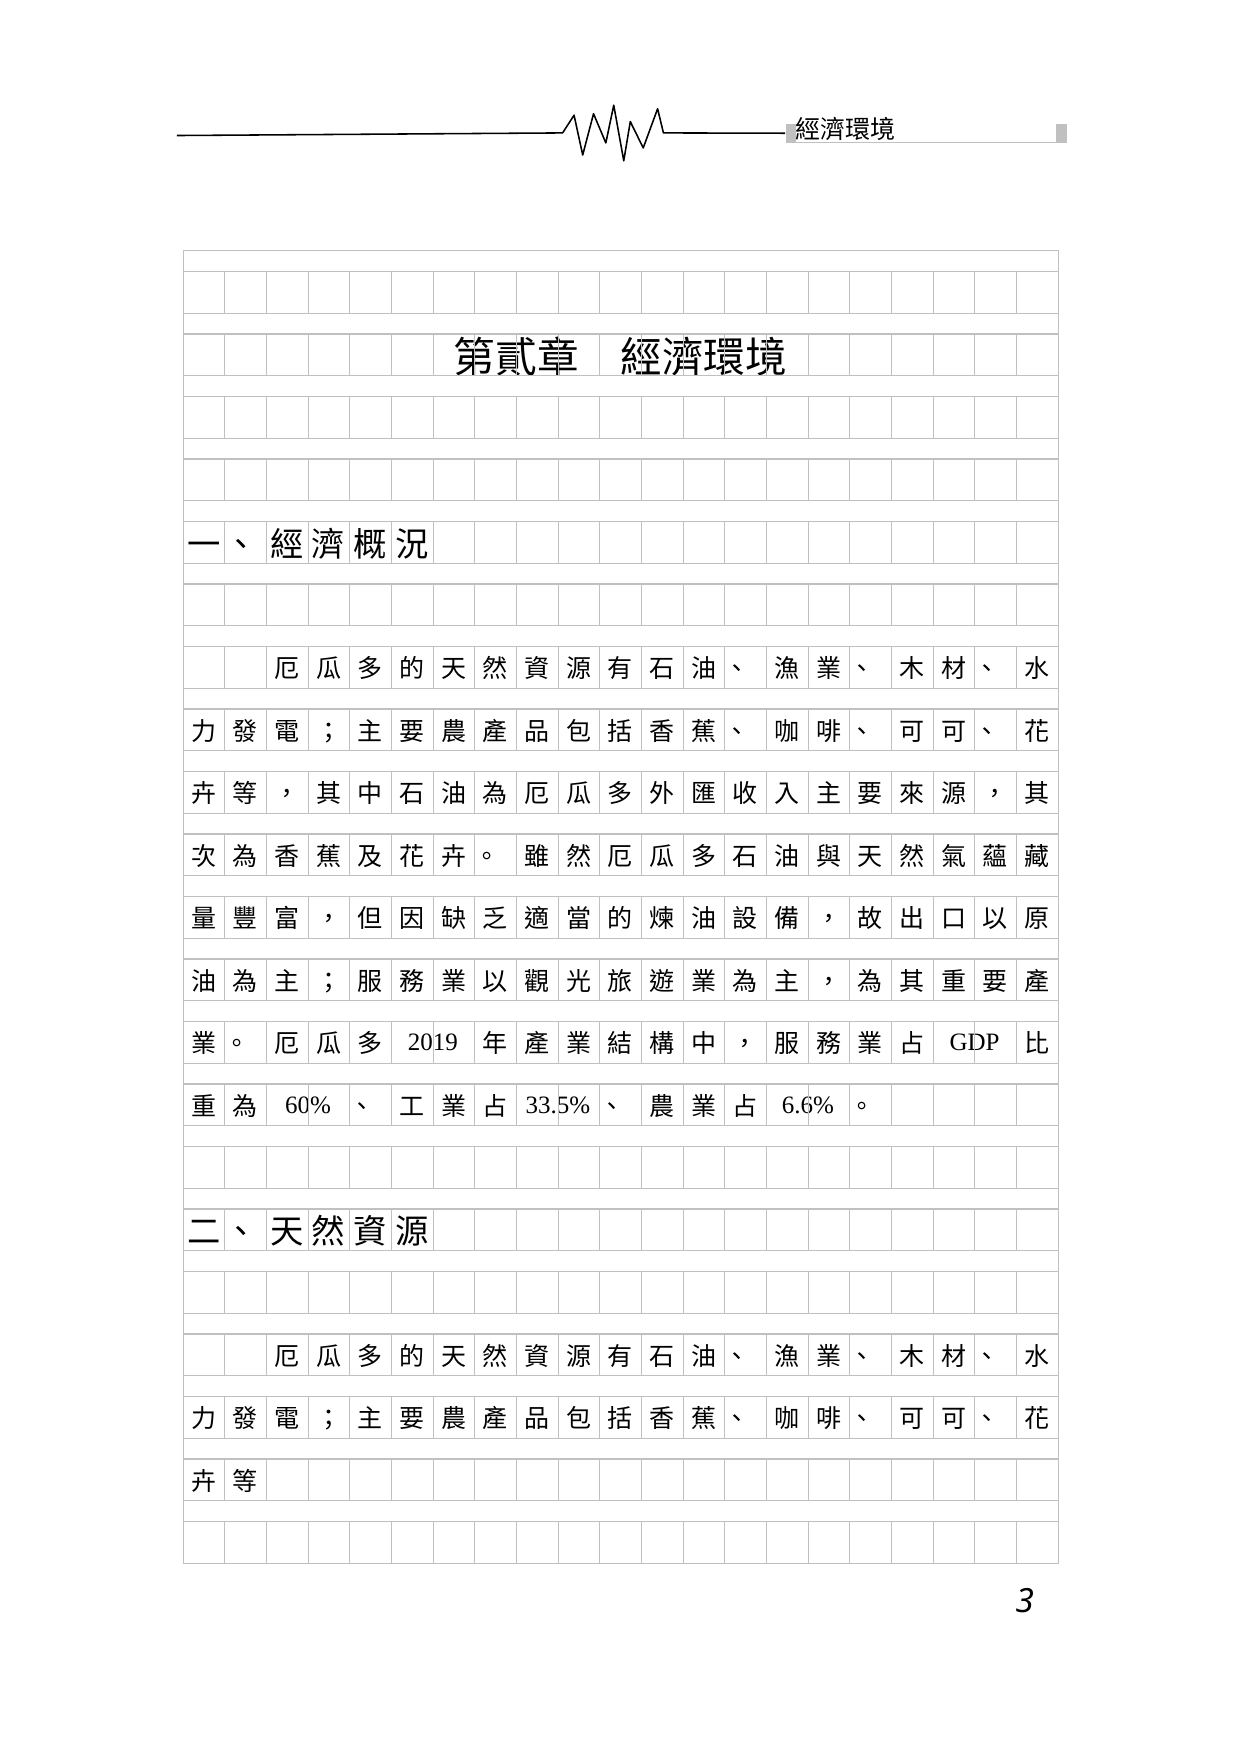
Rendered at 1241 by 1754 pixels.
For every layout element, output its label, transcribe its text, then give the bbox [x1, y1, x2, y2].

text 厄瓜多的天然資源有石油、漁業、木材、水力發電；主要農產品包括香蕉、咖啡、可可、花卉等 [392, 1397, 433, 1438]
text 厄瓜多的天然資源有石油、漁業、木材、水力發電；主要農產品包括香蕉、咖啡、可可、花卉等 [892, 1397, 933, 1438]
text 厄瓜多的天然資源有石油、漁業、木材、水力發電；主要農產品包括香蕉、咖啡、可可、花卉等，其中石油為厄瓜多外匯收入主要來源，其次為香蕉及花卉。雖然厄瓜多石油與天然氣蘊藏量豐富，但因缺乏適當的煉油設備，故出口以原油為主；服務業以觀光旅遊業為主，為其重要產業。厄瓜多2019年產業結構中，服務業占GDP比重為60%、工業占33.5%、農業占6.6%。 [184, 939, 1058, 958]
text 厄瓜多的天然資源有石油、漁業、木材、水力發電；主要農產品包括香蕉、咖啡、可可、花卉等 [975, 1335, 1016, 1375]
text 一、經濟概況 [434, 522, 474, 563]
text 厄瓜多的天然資源有石油、漁業、木材、水力發電；主要農產品包括香蕉、咖啡、可可、花卉等 [767, 1335, 808, 1375]
text 二、天然資源 [1017, 1210, 1058, 1250]
text 一、經濟概況 [350, 522, 391, 563]
text 厄瓜多的天然資源有石油、漁業、木材、水力發電；主要農產品包括香蕉、咖啡、可可、花卉等，其中石油為厄瓜多外匯收入主要來源，其次為香蕉及花卉。雖然厄瓜多石油與天然氣蘊藏量豐富，但因缺乏適當的煉油設備，故出口以原油為主；服務業以觀光旅遊業為主，為其重要產業。厄瓜多2019年產業結構中，服務業占GDP比重為60%、工業占33.5%、農業占6.6%。 [184, 751, 1058, 771]
text 厄瓜多的天然資源有石油、漁業、木材、水力發電；主要農產品包括香蕉、咖啡、可可、花卉等 [517, 1460, 558, 1500]
text 厄瓜多的天然資源有石油、漁業、木材、水力發電；主要農產品包括香蕉、咖啡、可可、花卉等 [475, 1397, 516, 1438]
text 厄瓜多的天然資源有石油、漁業、木材、水力發電；主要農產品包括香蕉、咖啡、可可、花卉等 [850, 1460, 891, 1500]
text 厄瓜多的天然資源有石油、漁業、木材、水力發電；主要農產品包括香蕉、咖啡、可可、花卉等 [392, 1335, 433, 1375]
text 厄瓜多的天然資源有石油、漁業、木材、水力發電；主要農產品包括香蕉、咖啡、可可、花卉等 [767, 1397, 808, 1438]
text 第貳章 經濟環境 [392, 335, 433, 375]
text 厄瓜多的天然資源有石油、漁業、木材、水力發電；主要農產品包括香蕉、咖啡、可可、花卉等 [267, 1460, 308, 1500]
text 厄瓜多的天然資源有石油、漁業、木材、水力發電；主要農產品包括香蕉、咖啡、可可、花卉等 [850, 1397, 891, 1438]
text 厄瓜多的天然資源有石油、漁業、木材、水力發電；主要農產品包括香蕉、咖啡、可可、花卉等 [350, 1460, 391, 1500]
text 一、經濟概況 [184, 501, 1058, 521]
text 一、經濟概況 [267, 522, 308, 563]
text 一、經濟概況 [184, 522, 224, 563]
text 厄瓜多的天然資源有石油、漁業、木材、水力發電；主要農產品包括香蕉、咖啡、可可、花卉等，其中石油為厄瓜多外匯收入主要來源，其次為香蕉及花卉。雖然厄瓜多石油與天然氣蘊藏量豐富，但因缺乏適當的煉油設備，故出口以原油為主；服務業以觀光旅遊業為主，為其重要產業。厄瓜多2019年產業結構中，服務業占GDP比重為60%、工業占33.5%、農業占6.6%。 [184, 814, 1058, 833]
text 第貳章 經濟環境 [517, 345, 528, 375]
text 一、經濟概況 [767, 522, 808, 563]
text 第貳章 經濟環境 [434, 335, 474, 375]
text 第貳章 經濟環境 [934, 335, 974, 375]
text 二、天然資源 [725, 1210, 766, 1250]
text 第貳章 經濟環境 [225, 335, 266, 375]
text 二、天然資源 [892, 1210, 933, 1250]
text 厄瓜多的天然資源有石油、漁業、木材、水力發電；主要農產品包括香蕉、咖啡、可可、花卉等 [600, 1460, 641, 1500]
text 一、經濟概況 [642, 522, 683, 563]
text 厄瓜多的天然資源有石油、漁業、木材、水力發電；主要農產品包括香蕉、咖啡、可可、花卉等 [975, 1397, 1016, 1438]
text 厄瓜多的天然資源有石油、漁業、木材、水力發電；主要農產品包括香蕉、咖啡、可可、花卉等 [350, 1335, 391, 1375]
text 厄瓜多的天然資源有石油、漁業、木材、水力發電；主要農產品包括香蕉、咖啡、可可、花卉等 [684, 1460, 724, 1500]
text 厄瓜多的天然資源有石油、漁業、木材、水力發電；主要農產品包括香蕉、咖啡、可可、花卉等 [1017, 1397, 1058, 1438]
text 厄瓜多的天然資源有石油、漁業、木材、水力發電；主要農產品包括香蕉、咖啡、可可、花卉等 [1017, 1460, 1058, 1500]
text 一、經濟概況 [850, 522, 891, 563]
text 一、經濟概況 [517, 522, 558, 563]
text 二、天然資源 [975, 1210, 1016, 1250]
text 厄瓜多的天然資源有石油、漁業、木材、水力發電；主要農產品包括香蕉、咖啡、可可、花卉等 [517, 1397, 558, 1438]
text 厄瓜多的天然資源有石油、漁業、木材、水力發電；主要農產品包括香蕉、咖啡、可可、花卉等 [1017, 1335, 1058, 1375]
text 厄瓜多的天然資源有石油、漁業、木材、水力發電；主要農產品包括香蕉、咖啡、可可、花卉等 [642, 1460, 683, 1500]
text 一、經濟概況 [1017, 522, 1058, 563]
text 第貳章 經濟環境 [267, 335, 308, 375]
text 厄瓜多的天然資源有石油、漁業、木材、水力發電；主要農產品包括香蕉、咖啡、可可、花卉等 [184, 1460, 224, 1500]
text 厄瓜多的天然資源有石油、漁業、木材、水力發電；主要農產品包括香蕉、咖啡、可可、花卉等 [850, 1335, 891, 1375]
text 厄瓜多的天然資源有石油、漁業、木材、水力發電；主要農產品包括香蕉、咖啡、可可、花卉等 [934, 1335, 974, 1375]
text 厄瓜多的天然資源有石油、漁業、木材、水力發電；主要農產品包括香蕉、咖啡、可可、花卉等 [600, 1397, 641, 1438]
text 厄瓜多的天然資源有石油、漁業、木材、水力發電；主要農產品包括香蕉、咖啡、可可、花卉等 [225, 1335, 266, 1375]
text 一、經濟概況 [725, 522, 766, 563]
text 厄瓜多的天然資源有石油、漁業、木材、水力發電；主要農產品包括香蕉、咖啡、可可、花卉等 [267, 1397, 308, 1438]
text 第貳章 經濟環境 [809, 335, 849, 375]
text 二、天然資源 [809, 1210, 849, 1250]
text 二、天然資源 [517, 1210, 558, 1250]
text 二、天然資源 [225, 1210, 266, 1250]
text 第貳章 經濟環境 [600, 335, 641, 375]
text 一、經濟概況 [600, 522, 641, 563]
text 一、經濟概況 [809, 522, 849, 563]
text 二、天然資源 [309, 1210, 349, 1250]
text 二、天然資源 [600, 1210, 641, 1250]
text 一、經濟概況 [392, 522, 433, 563]
text 厄瓜多的天然資源有石油、漁業、木材、水力發電；主要農產品包括香蕉、咖啡、可可、花卉等 [809, 1335, 849, 1375]
text 厄瓜多的天然資源有石油、漁業、木材、水力發電；主要農產品包括香蕉、咖啡、可可、花卉等 [725, 1397, 766, 1438]
text 第貳章 經濟環境 [684, 335, 724, 375]
text 厄瓜多的天然資源有石油、漁業、木材、水力發電；主要農產品包括香蕉、咖啡、可可、花卉等 [934, 1460, 974, 1500]
text 二、天然資源 [850, 1210, 891, 1250]
text 二、天然資源 [184, 1210, 224, 1250]
text 厄瓜多的天然資源有石油、漁業、木材、水力發電；主要農產品包括香蕉、咖啡、可可、花卉等 [184, 1397, 224, 1438]
text 第貳章 經濟環境 [1017, 335, 1058, 375]
text 一、經濟概況 [684, 522, 724, 563]
text 一、經濟概況 [892, 522, 933, 563]
text 厄瓜多的天然資源有石油、漁業、木材、水力發電；主要農產品包括香蕉、咖啡、可可、花卉等 [767, 1460, 808, 1500]
text 二、天然資源 [559, 1210, 599, 1250]
text 厄瓜多的天然資源有石油、漁業、木材、水力發電；主要農產品包括香蕉、咖啡、可可、花卉等，其中石油為厄瓜多外匯收入主要來源，其次為香蕉及花卉。雖然厄瓜多石油與天然氣蘊藏量豐富，但因缺乏適當的煉油設備，故出口以原油為主；服務業以觀光旅遊業為主，為其重要產業。厄瓜多2019年產業結構中，服務業占GDP比重為60%、工業占33.5%、農業占6.6%。 [184, 1001, 1058, 1021]
text 厄瓜多的天然資源有石油、漁業、木材、水力發電；主要農產品包括香蕉、咖啡、可可、花卉等 [475, 1335, 516, 1375]
text 厄瓜多的天然資源有石油、漁業、木材、水力發電；主要農產品包括香蕉、咖啡、可可、花卉等 [892, 1335, 933, 1375]
text 第貳章 經濟環境 [184, 335, 224, 375]
text 第貳章 經濟環境 [475, 335, 516, 375]
text 厄瓜多的天然資源有石油、漁業、木材、水力發電；主要農產品包括香蕉、咖啡、可可、花卉等 [559, 1397, 599, 1438]
text 厄瓜多的天然資源有石油、漁業、木材、水力發電；主要農產品包括香蕉、咖啡、可可、花卉等 [309, 1460, 349, 1500]
text 二、天然資源 [434, 1210, 474, 1250]
text 厄瓜多的天然資源有石油、漁業、木材、水力發電；主要農產品包括香蕉、咖啡、可可、花卉等 [642, 1397, 683, 1438]
text 二、天然資源 [934, 1210, 974, 1250]
text 一、經濟概況 [975, 522, 1016, 563]
text 厄瓜多的天然資源有石油、漁業、木材、水力發電；主要農產品包括香蕉、咖啡、可可、花卉等 [267, 1335, 308, 1375]
text 厄瓜多的天然資源有石油、漁業、木材、水力發電；主要農產品包括香蕉、咖啡、可可、花卉等 [434, 1397, 474, 1438]
text 厄瓜多的天然資源有石油、漁業、木材、水力發電；主要農產品包括香蕉、咖啡、可可、花卉等 [475, 1460, 516, 1500]
text 一、經濟概況 [225, 522, 266, 563]
text 第貳章 經濟環境 [517, 335, 558, 375]
text 厄瓜多的天然資源有石油、漁業、木材、水力發電；主要農產品包括香蕉、咖啡、可可、花卉等 [559, 1460, 599, 1500]
text 第貳章 經濟環境 [559, 335, 599, 375]
text 厄瓜多的天然資源有石油、漁業、木材、水力發電；主要農產品包括香蕉、咖啡、可可、花卉等 [600, 1335, 641, 1375]
text 厄瓜多的天然資源有石油、漁業、木材、水力發電；主要農產品包括香蕉、咖啡、可可、花卉等 [309, 1335, 349, 1375]
text 厄瓜多的天然資源有石油、漁業、木材、水力發電；主要農產品包括香蕉、咖啡、可可、花卉等 [184, 1314, 1058, 1333]
text 厄瓜多的天然資源有石油、漁業、木材、水力發電；主要農產品包括香蕉、咖啡、可可、花卉等 [350, 1397, 391, 1438]
text 第貳章 經濟環境 [975, 335, 1016, 375]
text 二、天然資源 [642, 1210, 683, 1250]
text 厄瓜多的天然資源有石油、漁業、木材、水力發電；主要農產品包括香蕉、咖啡、可可、花卉等 [225, 1397, 266, 1438]
text 厄瓜多的天然資源有石油、漁業、木材、水力發電；主要農產品包括香蕉、咖啡、可可、花卉等 [184, 1335, 224, 1375]
text 厄瓜多的天然資源有石油、漁業、木材、水力發電；主要農產品包括香蕉、咖啡、可可、花卉等 [809, 1397, 849, 1438]
text 厄瓜多的天然資源有石油、漁業、木材、水力發電；主要農產品包括香蕉、咖啡、可可、花卉等 [517, 1335, 558, 1375]
text 厄瓜多的天然資源有石油、漁業、木材、水力發電；主要農產品包括香蕉、咖啡、可可、花卉等，其中石油為厄瓜多外匯收入主要來源，其次為香蕉及花卉。雖然厄瓜多石油與天然氣蘊藏量豐富，但因缺乏適當的煉油設備，故出口以原油為主；服務業以觀光旅遊業為主，為其重要產業。厄瓜多2019年產業結構中，服務業占GDP比重為60%、工業占33.5%、農業占6.6%。 [184, 626, 1058, 646]
text 二、天然資源 [267, 1210, 308, 1250]
text 厄瓜多的天然資源有石油、漁業、木材、水力發電；主要農產品包括香蕉、咖啡、可可、花卉等，其中石油為厄瓜多外匯收入主要來源，其次為香蕉及花卉。雖然厄瓜多石油與天然氣蘊藏量豐富，但因缺乏適當的煉油設備，故出口以原油為主；服務業以觀光旅遊業為主，為其重要產業。厄瓜多2019年產業結構中，服務業占GDP比重為60%、工業占33.5%、農業占6.6%。 [184, 689, 1058, 708]
text 二、天然資源 [767, 1210, 808, 1250]
text 第貳章 經濟環境 [850, 335, 891, 375]
text 厄瓜多的天然資源有石油、漁業、木材、水力發電；主要農產品包括香蕉、咖啡、可可、花卉等 [934, 1397, 974, 1438]
text 厄瓜多的天然資源有石油、漁業、木材、水力發電；主要農產品包括香蕉、咖啡、可可、花卉等 [184, 1439, 1058, 1458]
text 第貳章 經濟環境 [767, 335, 808, 375]
text 厄瓜多的天然資源有石油、漁業、木材、水力發電；主要農產品包括香蕉、咖啡、可可、花卉等，其中石油為厄瓜多外匯收入主要來源，其次為香蕉及花卉。雖然厄瓜多石油與天然氣蘊藏量豐富，但因缺乏適當的煉油設備，故出口以原油為主；服務業以觀光旅遊業為主，為其重要產業。厄瓜多2019年產業結構中，服務業占GDP比重為60%、工業占33.5%、農業占6.6%。 [184, 876, 1058, 896]
text 厄瓜多的天然資源有石油、漁業、木材、水力發電；主要農產品包括香蕉、咖啡、可可、花卉等 [809, 1460, 849, 1500]
text 厄瓜多的天然資源有石油、漁業、木材、水力發電；主要農產品包括香蕉、咖啡、可可、花卉等 [434, 1335, 474, 1375]
text 厄瓜多的天然資源有石油、漁業、木材、水力發電；主要農產品包括香蕉、咖啡、可可、花卉等 [184, 1376, 1058, 1396]
text 厄瓜多的天然資源有石油、漁業、木材、水力發電；主要農產品包括香蕉、咖啡、可可、花卉等 [725, 1460, 766, 1500]
text 第貳章 經濟環境 [309, 335, 349, 375]
text 第貳章 經濟環境 [725, 363, 740, 375]
text 二、天然資源 [184, 1189, 1058, 1208]
text 第貳章 經濟環境 [892, 335, 933, 375]
text 厄瓜多的天然資源有石油、漁業、木材、水力發電；主要農產品包括香蕉、咖啡、可可、花卉等 [434, 1460, 474, 1500]
text 厄瓜多的天然資源有石油、漁業、木材、水力發電；主要農產品包括香蕉、咖啡、可可、花卉等 [684, 1397, 724, 1438]
text 二、天然資源 [475, 1210, 516, 1250]
text 厄瓜多的天然資源有石油、漁業、木材、水力發電；主要農產品包括香蕉、咖啡、可可、花卉等 [892, 1460, 933, 1500]
text 厄瓜多的天然資源有石油、漁業、木材、水力發電；主要農產品包括香蕉、咖啡、可可、花卉等 [725, 1335, 766, 1375]
text 厄瓜多的天然資源有石油、漁業、木材、水力發電；主要農產品包括香蕉、咖啡、可可、花卉等 [309, 1397, 349, 1438]
text 二、天然資源 [350, 1210, 391, 1250]
text 一、經濟概況 [475, 522, 516, 563]
text 第貳章 經濟環境 [642, 335, 683, 375]
text 厄瓜多的天然資源有石油、漁業、木材、水力發電；主要農產品包括香蕉、咖啡、可可、花卉等 [225, 1460, 266, 1500]
text 第貳章 經濟環境 [184, 314, 1058, 333]
text 厄瓜多的天然資源有石油、漁業、木材、水力發電；主要農產品包括香蕉、咖啡、可可、花卉等 [559, 1335, 599, 1375]
text 厄瓜多的天然資源有石油、漁業、木材、水力發電；主要農產品包括香蕉、咖啡、可可、花卉等 [642, 1335, 683, 1375]
text 厄瓜多的天然資源有石油、漁業、木材、水力發電；主要農產品包括香蕉、咖啡、可可、花卉等，其中石油為厄瓜多外匯收入主要來源，其次為香蕉及花卉。雖然厄瓜多石油與天然氣蘊藏量豐富，但因缺乏適當的煉油設備，故出口以原油為主；服務業以觀光旅遊業為主，為其重要產業。厄瓜多2019年產業結構中，服務業占GDP比重為60%、工業占33.5%、農業占6.6%。 [184, 1064, 1058, 1083]
text 第貳章 經濟環境 [350, 335, 391, 375]
text 二、天然資源 [392, 1210, 433, 1250]
text 厄瓜多的天然資源有石油、漁業、木材、水力發電；主要農產品包括香蕉、咖啡、可可、花卉等 [684, 1335, 724, 1375]
text 一、經濟概況 [934, 522, 974, 563]
text 二、天然資源 [684, 1210, 724, 1250]
text 厄瓜多的天然資源有石油、漁業、木材、水力發電；主要農產品包括香蕉、咖啡、可可、花卉等 [392, 1460, 433, 1500]
text 一、經濟概況 [309, 522, 349, 563]
text 厄瓜多的天然資源有石油、漁業、木材、水力發電；主要農產品包括香蕉、咖啡、可可、花卉等 [975, 1460, 1016, 1500]
text 一、經濟概況 [559, 522, 599, 563]
text 第貳章 經濟環境 [725, 335, 766, 375]
